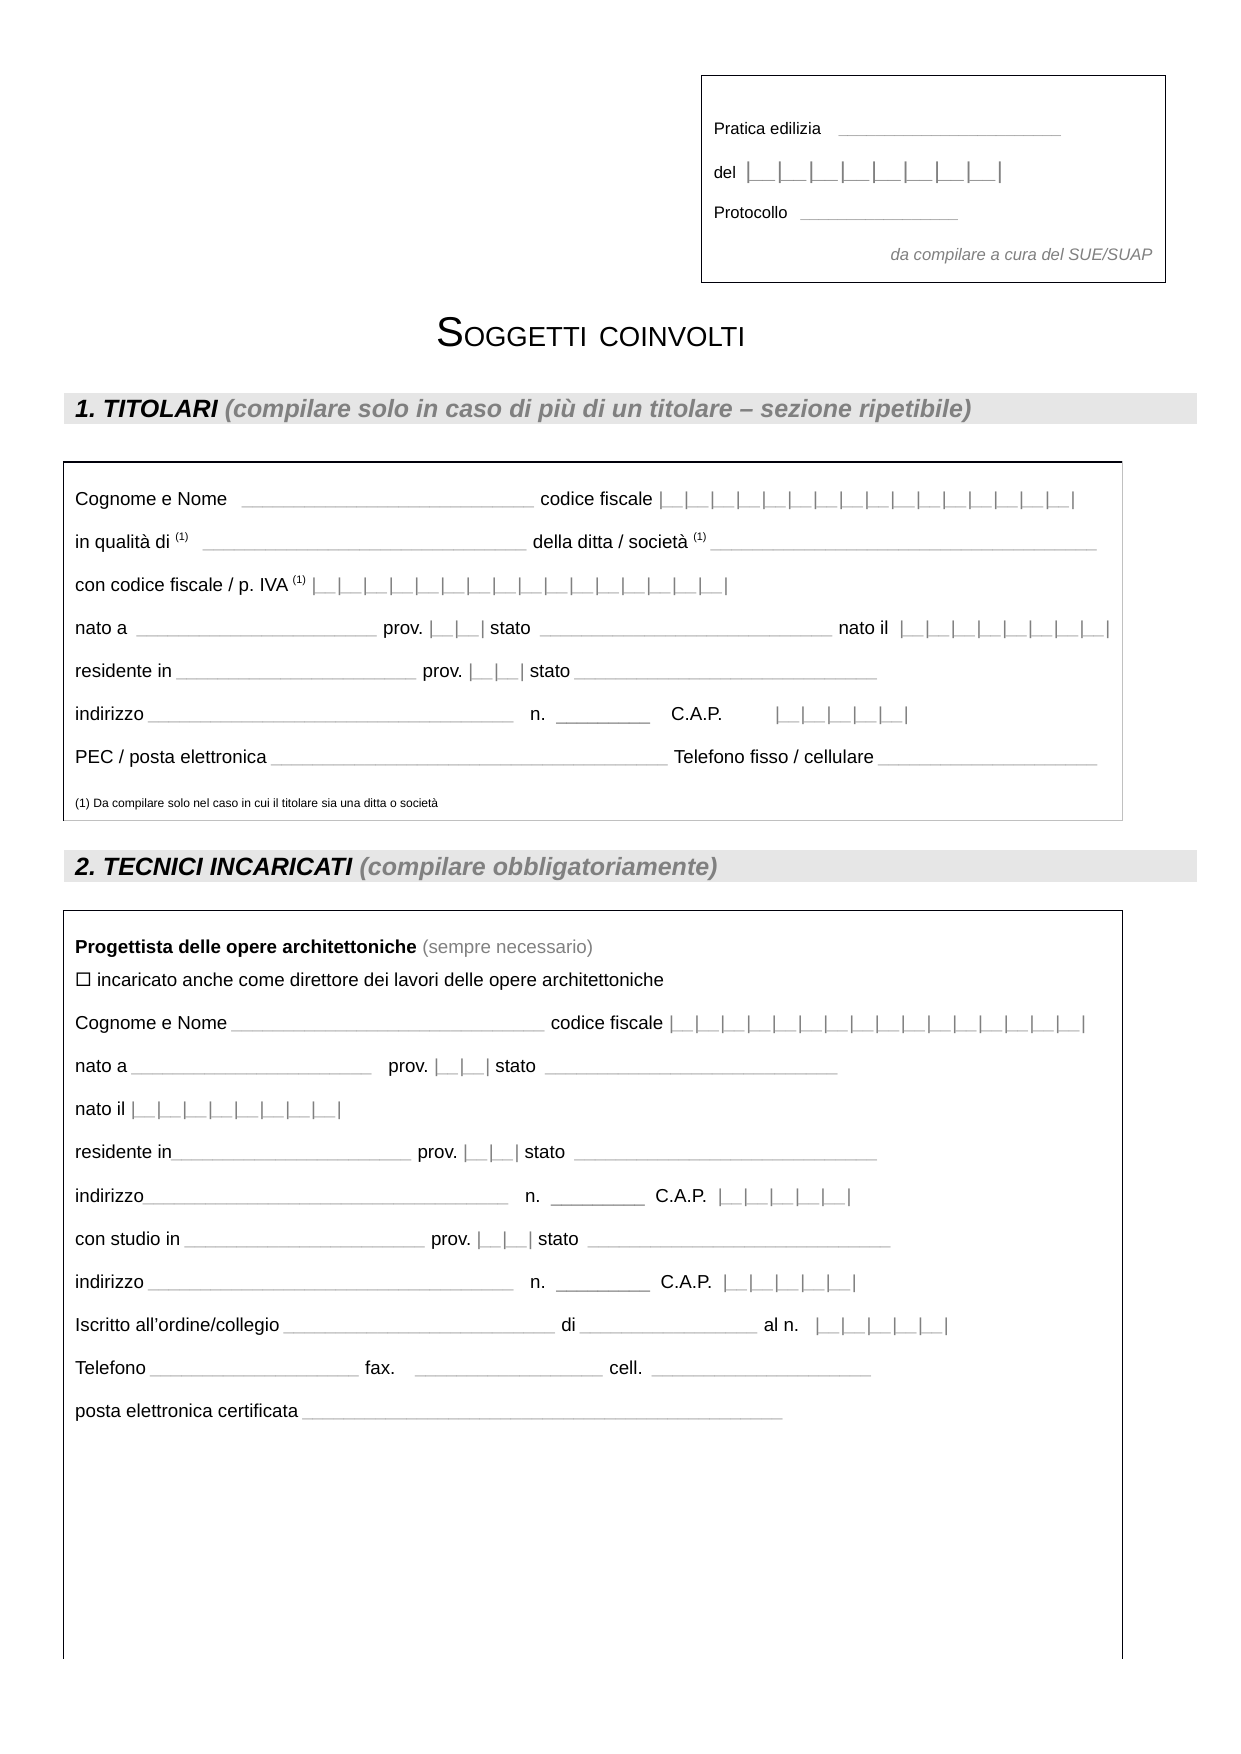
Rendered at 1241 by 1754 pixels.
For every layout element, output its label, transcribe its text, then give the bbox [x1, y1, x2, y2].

table_header Cognome e Nome ____________________________ codice fiscale |__|__|__|__|__|__|__|__|__|__|__|__|__|__|__|__| in qualità di (1) _______________________________ della ditta / società (1) _____________________________________ con codice fiscale / p. IVA (1) |__|__|__|__|__|__|__|__|__|__|__|__|__|__|__|__| nato a _______________________ prov. |__|__| stato ____________________________ nato il |__|__|__|__|__|__|__|__| residente in _______________________ prov. |__|__| stato _____________________________ indirizzo ___________________________________ n. _________ C.A.P. |__|__|__|__|__| PEC / posta elettronica ______________________________________ Telefono fisso / cellulare _____________________ (1) Da compilare solo nel caso in cui il titolare sia una ditta o società [64, 463, 1122, 820]
table_header Pratica edilizia ________________________ del |__|__|__|__|__|__|__|__| Protocollo _________________ da compilare a cura del SUE/SUAP [702, 76, 1165, 282]
table_header 1. TITOLARI (compilare solo in caso di più di un titolare – sezione ripetibile) [64, 393, 1197, 424]
table_header Progettista delle opere architettoniche (sempre necessario)  incaricato anche come direttore dei lavori delle opere architettoniche Cognome e Nome ______________________________ codice fiscale |__|__|__|__|__|__|__|__|__|__|__|__|__|__|__|__| nato a _______________________ prov. |__|__| stato ____________________________ nato il |__|__|__|__|__|__|__|__| residente in_______________________ prov. |__|__| stato _____________________________ indirizzo___________________________________ n. _________ C.A.P. |__|__|__|__|__| con studio in _______________________ prov. |__|__| stato _____________________________ indirizzo ___________________________________ n. _________ C.A.P. |__|__|__|__|__| Iscritto all’ordine/collegio __________________________ di _________________ al n. |__|__|__|__|__| Telefono ____________________ fax. __________________ cell. _____________________ posta elettronica certificata ______________________________________________ [64, 911, 1122, 1465]
table_cell [64, 1465, 1122, 1659]
table_header 2. TECNICI INCARICATI (compilare obbligatoriamente) [64, 850, 1197, 882]
subtitle Soggetti coinvolti [75, 308, 1165, 356]
